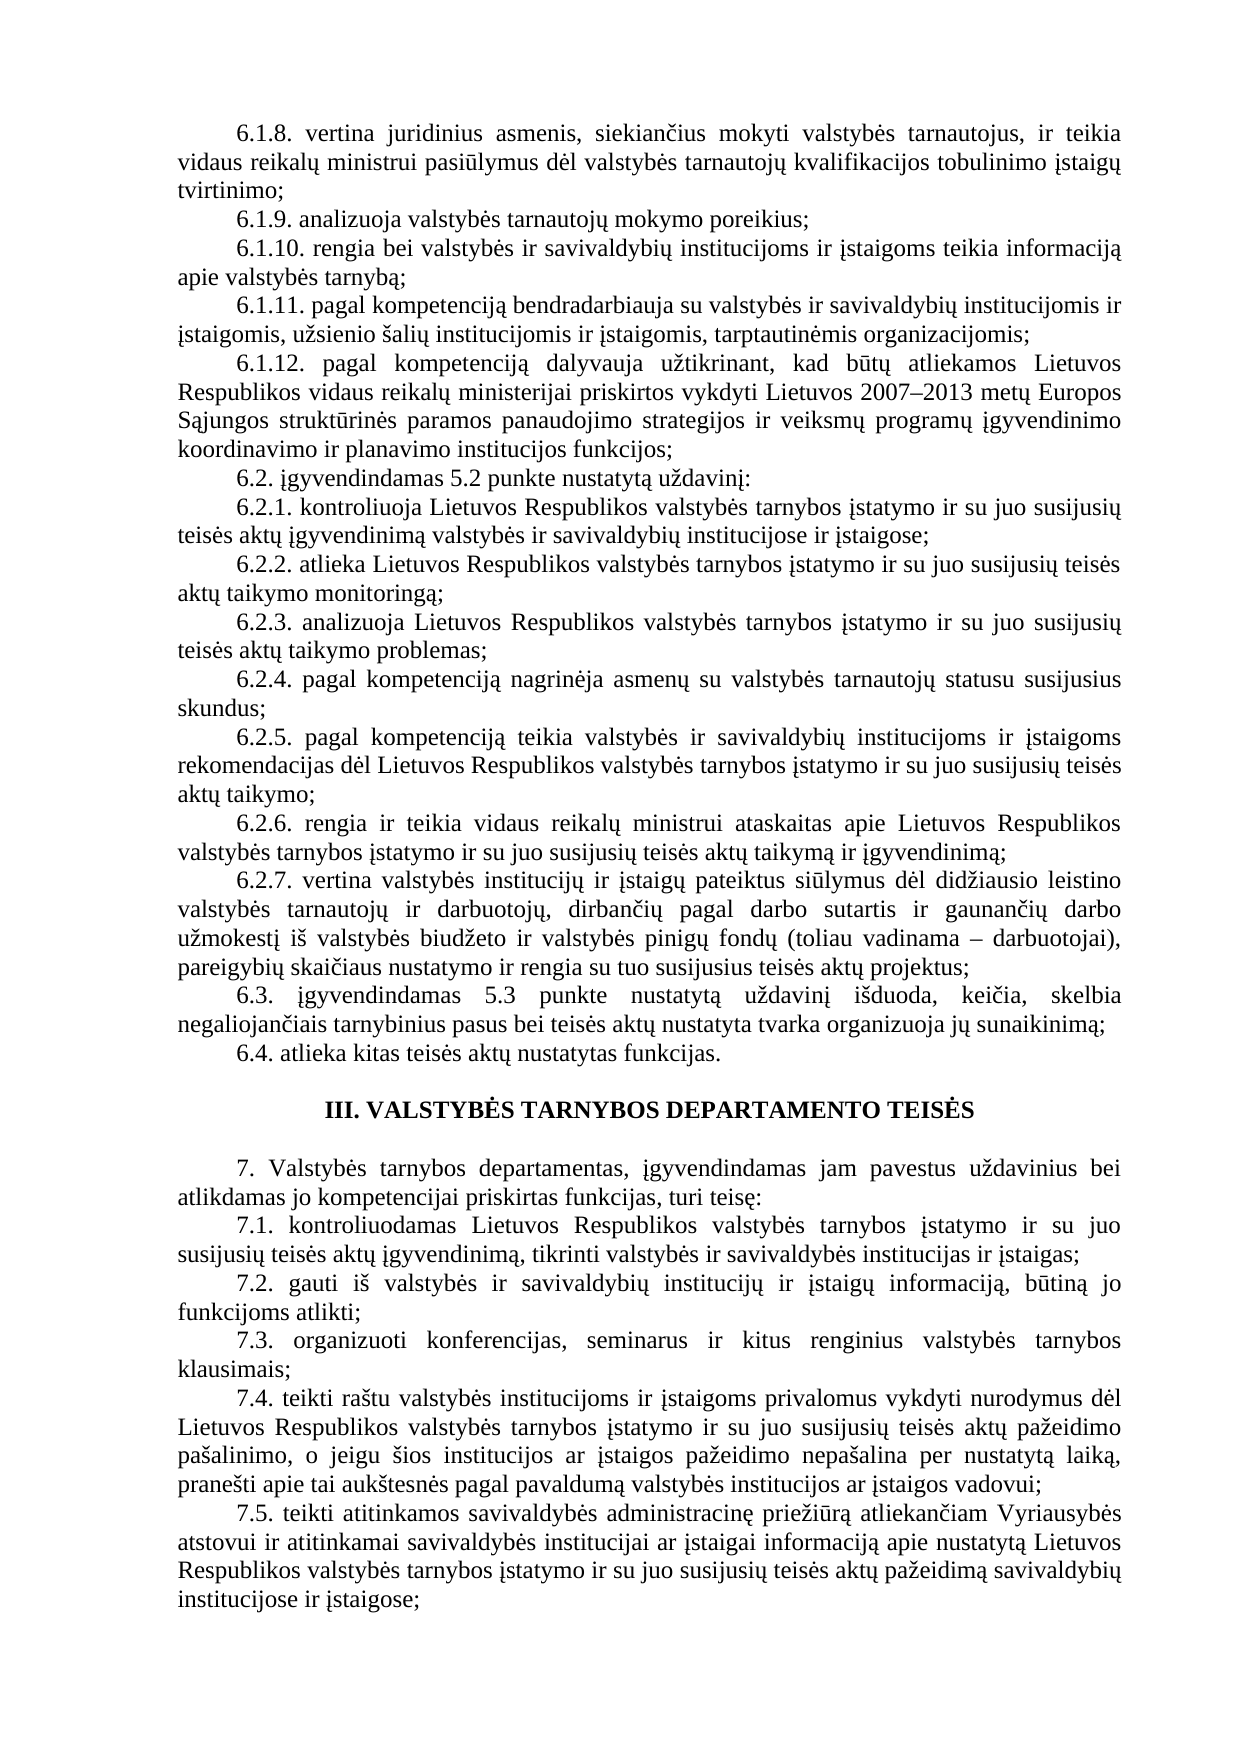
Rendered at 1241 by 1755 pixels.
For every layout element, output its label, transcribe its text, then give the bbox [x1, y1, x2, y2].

text 6.4. atlieka kitas teisės aktų nustatytas funkcijas. [177, 1038, 1122, 1067]
text III. VALSTYBĖS TARNYBOS DEPARTAMENTO TEISĖS [177, 1096, 1122, 1124]
text 6.2.4. pagal kompetenciją nagrinėja asmenų su valstybės tarnautojų statusu susijusius skundus; [177, 664, 1122, 722]
text 6.1.10. rengia bei valstybės ir savivaldybių institucijoms ir įstaigoms teikia informaciją apie valstybės tarnybą; [177, 233, 1122, 291]
text 7. Valstybės tarnybos departamentas, įgyvendindamas jam pavestus uždavinius bei atlikdamas jo kompetencijai priskirtas funkcijas, turi teisę: [177, 1153, 1122, 1211]
text 6.2.1. kontroliuoja Lietuvos Respublikos valstybės tarnybos įstatymo ir su juo susijusių teisės aktų įgyvendinimą valstybės ir savivaldybių institucijose ir įstaigose; [177, 492, 1122, 549]
text 6.2.6. rengia ir teikia vidaus reikalų ministrui ataskaitas apie Lietuvos Respublikos valstybės tarnybos įstatymo ir su juo susijusių teisės aktų taikymą ir įgyvendinimą; [177, 808, 1122, 866]
text 6.1.12. pagal kompetenciją dalyvauja užtikrinant, kad būtų atliekamos Lietuvos Respublikos vidaus reikalų ministerijai priskirtos vykdyti Lietuvos 2007–2013 metų Europos Sąjungos struktūrinės paramos panaudojimo strategijos ir veiksmų programų įgyvendinimo koordinavimo ir planavimo institucijos funkcijos; [177, 348, 1122, 463]
text 7.4. teikti raštu valstybės institucijoms ir įstaigoms privalomus vykdyti nurodymus dėl Lietuvos Respublikos valstybės tarnybos įstatymo ir su juo susijusių teisės aktų pažeidimo pašalinimo, o jeigu šios institucijos ar įstaigos pažeidimo nepašalina per nustatytą laiką, pranešti apie tai aukštesnės pagal pavaldumą valstybės institucijos ar įstaigos vadovui; [177, 1383, 1122, 1498]
text 7.2. gauti iš valstybės ir savivaldybių institucijų ir įstaigų informaciją, būtiną jo funkcijoms atlikti; [177, 1268, 1122, 1326]
text 6.2.2. atlieka Lietuvos Respublikos valstybės tarnybos įstatymo ir su juo susijusių teisės aktų taikymo monitoringą; [177, 549, 1122, 607]
text 6.3. įgyvendindamas 5.3 punkte nustatytą uždavinį išduoda, keičia, skelbia negaliojančiais tarnybinius pasus bei teisės aktų nustatyta tvarka organizuoja jų sunaikinimą; [177, 981, 1122, 1038]
text 6.1.11. pagal kompetenciją bendradarbiauja su valstybės ir savivaldybių institucijomis ir įstaigomis, užsienio šalių institucijomis ir įstaigomis, tarptautinėmis organizacijomis; [177, 291, 1122, 348]
text 6.2.7. vertina valstybės institucijų ir įstaigų pateiktus siūlymus dėl didžiausio leistino valstybės tarnautojų ir darbuotojų, dirbančių pagal darbo sutartis ir gaunančių darbo užmokestį iš valstybės biudžeto ir valstybės pinigų fondų (toliau vadinama – darbuotojai), pareigybių skaičiaus nustatymo ir rengia su tuo susijusius teisės aktų projektus; [177, 866, 1122, 981]
text 6.2.5. pagal kompetenciją teikia valstybės ir savivaldybių institucijoms ir įstaigoms rekomendacijas dėl Lietuvos Respublikos valstybės tarnybos įstatymo ir su juo susijusių teisės aktų taikymo; [177, 722, 1122, 808]
text 7.5. teikti atitinkamos savivaldybės administracinę priežiūrą atliekančiam Vyriausybės atstovui ir atitinkamai savivaldybės institucijai ar įstaigai informaciją apie nustatytą Lietuvos Respublikos valstybės tarnybos įstatymo ir su juo susijusių teisės aktų pažeidimą savivaldybių institucijose ir įstaigose; [177, 1498, 1122, 1613]
text 6.1.8. vertina juridinius asmenis, siekiančius mokyti valstybės tarnautojus, ir teikia vidaus reikalų ministrui pasiūlymus dėl valstybės tarnautojų kvalifikacijos tobulinimo įstaigų tvirtinimo; [177, 118, 1122, 204]
text 6.1.9. analizuoja valstybės tarnautojų mokymo poreikius; [177, 204, 1122, 233]
text 7.3. organizuoti konferencijas, seminarus ir kitus renginius valstybės tarnybos klausimais; [177, 1326, 1122, 1383]
text 6.2. įgyvendindamas 5.2 punkte nustatytą uždavinį: [177, 463, 1122, 492]
text 7.1. kontroliuodamas Lietuvos Respublikos valstybės tarnybos įstatymo ir su juo susijusių teisės aktų įgyvendinimą, tikrinti valstybės ir savivaldybės institucijas ir įstaigas; [177, 1211, 1122, 1268]
text 6.2.3. analizuoja Lietuvos Respublikos valstybės tarnybos įstatymo ir su juo susijusių teisės aktų taikymo problemas; [177, 607, 1122, 664]
